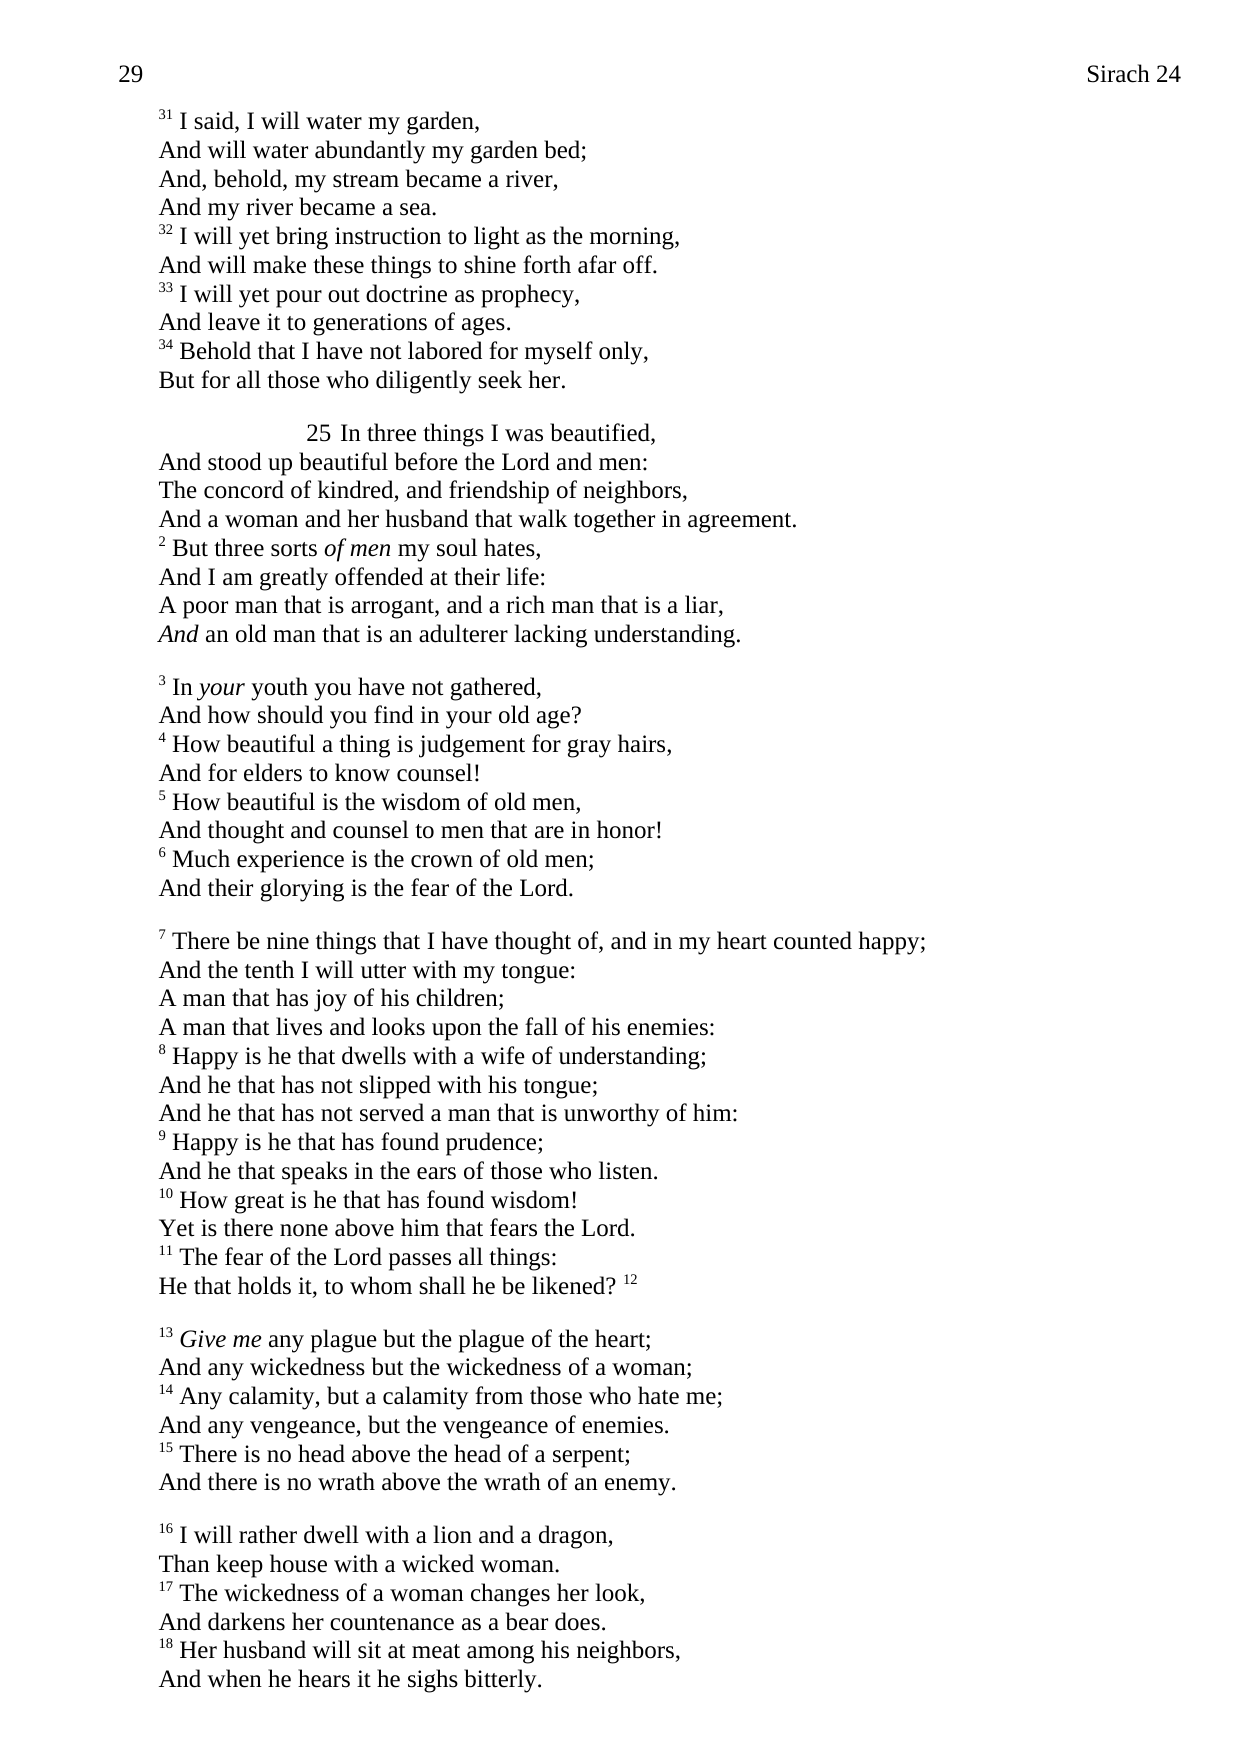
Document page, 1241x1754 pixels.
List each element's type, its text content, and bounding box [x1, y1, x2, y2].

text And when he hears it he sighs bitterly. [158, 1664, 1181, 1693]
text 25In three things I was beautified, [306, 418, 1181, 447]
text And the tenth I will utter with my tongue: [158, 955, 1181, 983]
text 4 How beautiful a thing is judgement for gray hairs, [158, 729, 1181, 758]
text 17 The wickedness of a woman changes her look, [158, 1578, 1181, 1607]
text He that holds it, to whom shall he be likened? 12 [158, 1271, 1181, 1300]
text 32 I will yet bring instruction to light as the morning, [158, 221, 1181, 250]
text 16 I will rather dwell with a lion and a dragon, [158, 1520, 1181, 1549]
text And I am greatly offended at their life: [158, 562, 1181, 590]
text And leave it to generations of ages. [158, 307, 1181, 336]
text But for all those who diligently seek her. [158, 365, 1181, 394]
text Than keep house with a wicked woman. [158, 1549, 1181, 1578]
text 5 How beautiful is the wisdom of old men, [158, 787, 1181, 816]
text 10 How great is he that has found wisdom! [158, 1185, 1181, 1213]
text And stood up beautiful before the Lord and men: [158, 447, 1181, 475]
text A poor man that is arrogant, and a rich man that is a liar, [158, 590, 1181, 619]
text And he that has not slipped with his tongue; [158, 1070, 1181, 1098]
text And, behold, my stream became a river, [158, 164, 1181, 192]
text And he that has not served a man that is unworthy of him: [158, 1098, 1181, 1127]
text 6 Much experience is the crown of old men; [158, 844, 1181, 873]
text 3 In your youth you have not gathered, [158, 672, 1181, 701]
text 8 Happy is he that dwells with a wife of understanding; [158, 1041, 1181, 1070]
text And a woman and her husband that walk together in agreement. [158, 504, 1181, 533]
text The concord of kindred, and friendship of neighbors, [158, 475, 1181, 504]
text And how should you find in your old age? [158, 701, 1181, 729]
text And will make these things to shine forth afar off. [158, 250, 1181, 279]
text And my river became a sea. [158, 192, 1181, 221]
text And darkens her countenance as a bear does. [158, 1607, 1181, 1635]
text 33 I will yet pour out doctrine as prophecy, [158, 279, 1181, 307]
text And will water abundantly my garden bed; [158, 135, 1181, 164]
text 2 But three sorts of men my soul hates, [158, 533, 1181, 562]
text 31 I said, I will water my garden, [158, 106, 1181, 135]
text Yet is there none above him that fears the Lord. [158, 1213, 1181, 1242]
text And there is no wrath above the wrath of an enemy. [158, 1467, 1181, 1496]
text 15 There is no head above the head of a serpent; [158, 1439, 1181, 1467]
text A man that lives and looks upon the fall of his enemies: [158, 1012, 1181, 1041]
text 14 Any calamity, but a calamity from those who hate me; [158, 1381, 1181, 1410]
text 7 There be nine things that I have thought of, and in my heart counted happy; [158, 926, 1181, 955]
text And an old man that is an adulterer lacking understanding. [158, 619, 1181, 648]
text And thought and counsel to men that are in honor! [158, 816, 1181, 844]
text 18 Her husband will sit at meat among his neighbors, [158, 1635, 1181, 1664]
text A man that has joy of his children; [158, 983, 1181, 1012]
text And for elders to know counsel! [158, 758, 1181, 787]
text 11 The fear of the Lord passes all things: [158, 1242, 1181, 1271]
text And their glorying is the fear of the Lord. [158, 873, 1181, 902]
text 9 Happy is he that has found prudence; [158, 1127, 1181, 1156]
text 13 Give me any plague but the plague of the heart; [158, 1324, 1181, 1352]
text 34 Behold that I have not labored for myself only, [158, 336, 1181, 365]
text And any vengeance, but the vengeance of enemies. [158, 1410, 1181, 1439]
text And any wickedness but the wickedness of a woman; [158, 1352, 1181, 1381]
text And he that speaks in the ears of those who listen. [158, 1156, 1181, 1185]
